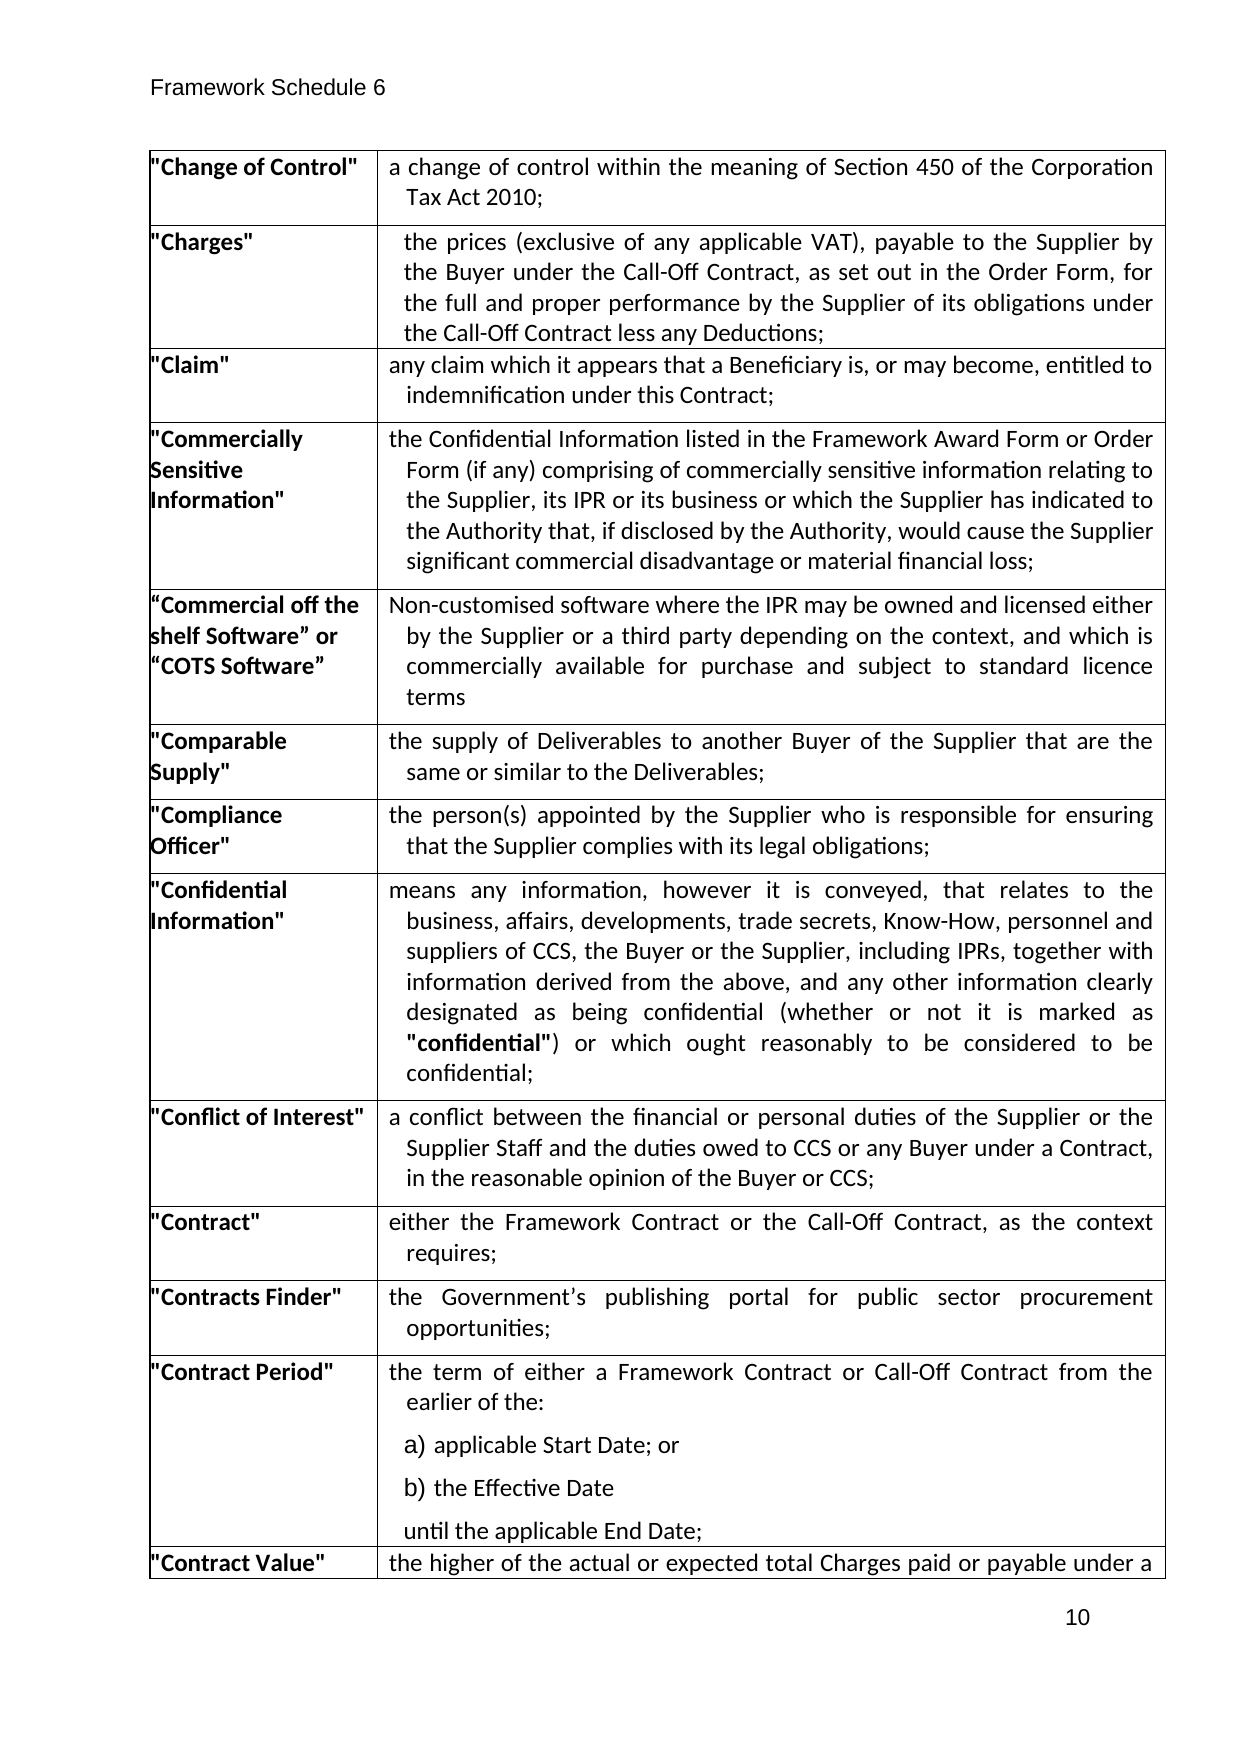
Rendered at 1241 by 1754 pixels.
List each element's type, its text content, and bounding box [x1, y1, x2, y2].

table_cell "Contract" [151, 1207, 377, 1280]
table_cell "Compliance Officer" [151, 800, 377, 873]
table_cell "Change of Control" [151, 151, 377, 224]
table_cell the Government’s publishing portal for public sector procurement opportunities; [378, 1281, 1165, 1355]
table_cell "Contract Period" [151, 1356, 377, 1546]
table_cell the term of either a Framework Contract or Call-Off Contract from the earlier of the: applicable Start Date; or the Effective Date until the applicable End Date; [378, 1356, 1165, 1546]
table_cell means any information, however it is conveyed, that relates to the business, affairs, developments, trade secrets, Know-How, personnel and suppliers of CCS, the Buyer or the Supplier, including IPRs, together with information derived from the above, and any other information clearly designated as being confidential (whether or not it is marked as "confidential") or which ought reasonably to be considered to be confidential; [378, 874, 1165, 1100]
table_cell the higher of the actual or expected total Charges paid or payable under a [378, 1547, 1165, 1577]
table_cell "Contracts Finder" [151, 1281, 377, 1355]
table_cell the person(s) appointed by the Supplier who is responsible for ensuring that the Supplier complies with its legal obligations; [378, 800, 1165, 873]
table_cell the Confidential Information listed in the Framework Award Form or Order Form (if any) comprising of commercially sensitive information relating to the Supplier, its IPR or its business or which the Supplier has indicated to the Authority that, if disclosed by the Authority, would cause the Supplier significant commercial disadvantage or material financial loss; [378, 423, 1165, 588]
table_cell "Charges" [151, 226, 377, 348]
table_cell "Conflict of Interest" [151, 1101, 377, 1206]
table_cell "Contract Value" [151, 1547, 377, 1577]
table_cell the prices (exclusive of any applicable VAT), payable to the Supplier by the Buyer under the Call-Off Contract, as set out in the Order Form, for the full and proper performance by the Supplier of its obligations under the Call-Off Contract less any Deductions; [378, 226, 1165, 348]
table_cell the supply of Deliverables to another Buyer of the Supplier that are the same or similar to the Deliverables; [378, 725, 1165, 799]
table_cell "Confidential Information" [151, 874, 377, 1100]
table_cell "Claim" [151, 349, 377, 422]
table_cell a conflict between the financial or personal duties of the Supplier or the Supplier Staff and the duties owed to CCS or any Buyer under a Contract, in the reasonable opinion of the Buyer or CCS; [378, 1101, 1165, 1206]
table_cell a change of control within the meaning of Section 450 of the Corporation Tax Act 2010; [378, 151, 1165, 224]
table_cell any claim which it appears that a Beneficiary is, or may become, entitled to indemnification under this Contract; [378, 349, 1165, 422]
table_cell “Commercial off the shelf Software” or “COTS Software” [151, 590, 377, 724]
table_cell either the Framework Contract or the Call-Off Contract, as the context requires; [378, 1207, 1165, 1280]
table_cell Non-customised software where the IPR may be owned and licensed either by the Supplier or a third party depending on the context, and which is commercially available for purchase and subject to standard licence terms [378, 590, 1165, 724]
table_cell "Commercially Sensitive Information" [151, 423, 377, 588]
table_cell "Comparable Supply" [151, 725, 377, 799]
